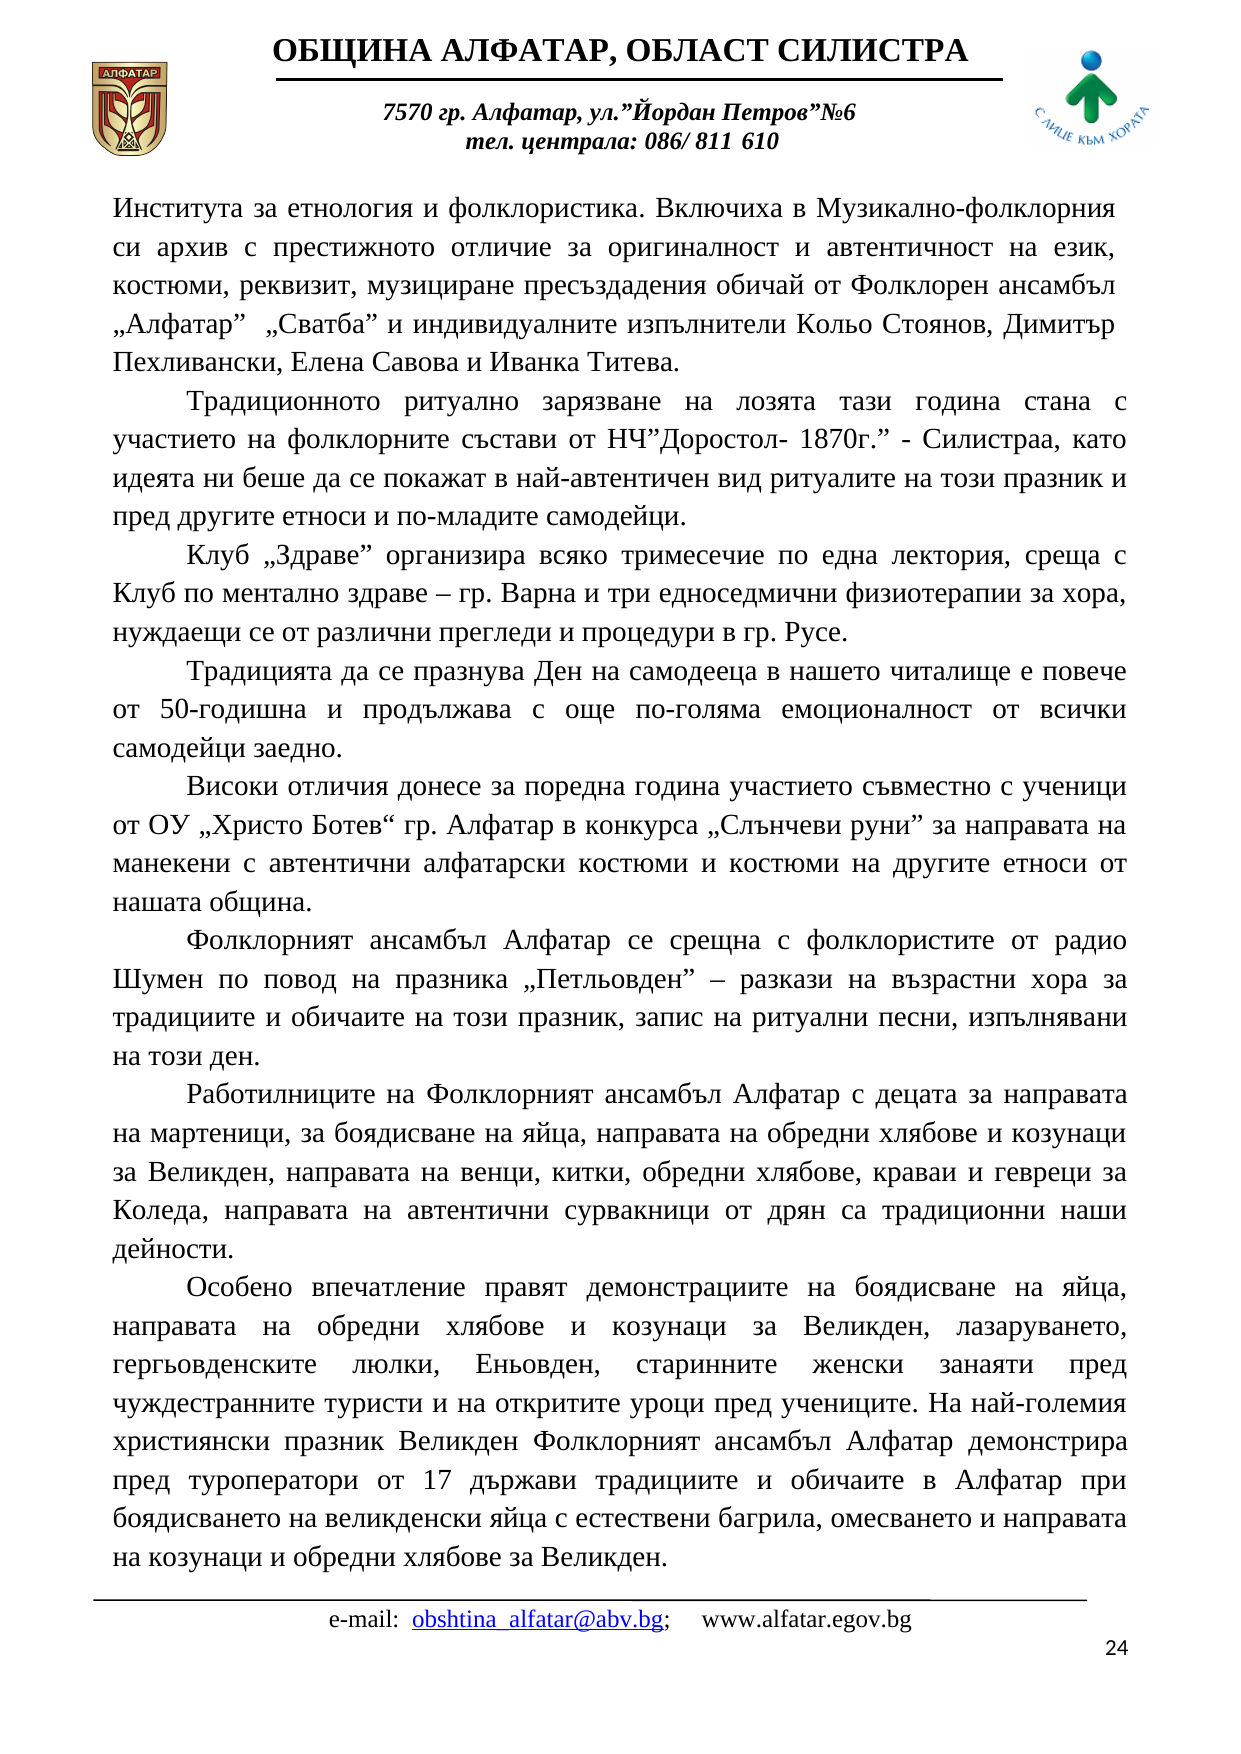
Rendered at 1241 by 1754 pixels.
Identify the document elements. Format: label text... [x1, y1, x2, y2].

text Особено впечатление правят демонстрациите на боядисване на яйца, направата на обредни хлябове и козунаци за Великден, лазаруването, гергьовденските люлки, Еньовден, старинните женски занаяти пред чуждестранните туристи и на откритите уроци пред учениците. На най-големия християнски празник Великден Фолклорният ансамбъл Алфатар демонстрира пред туроператори от 17 държави традициите и обичаите в Алфатар при боядисването на великденски яйца с естествени багрила, омесването и направата на козунаци и обредни хлябове за Великден. [112, 1269, 1128, 1573]
text Работилниците на Фолклорният ансамбъл Алфатар с децата за направата на мартеници, за боядисване на яйца, направата на обредни хлябове и козунаци за Великден, направата на венци, китки, обредни хлябове, краваи и гевреци за Коледа, направата на автентични сурвакници от дрян са традиционни наши дейности. [112, 1077, 1128, 1264]
text Традиционното ритуално зарязване на лозята тази година стана с участието на фолклорните състави от НЧ”Доростол- 1870г.” - Силистраа, като идеята ни беше да се покажат в най-автентичен вид ритуалите на този празник и пред другите етноси и по-младите самодейци. [112, 383, 1128, 532]
text Фолклорният ансамбъл Алфатар се срещна с фолклористите от радио Шумен по повод на празника „Петльовден” – разкази на възрастни хора за традициите и обичаите на този празник, запис на ритуални песни, изпълнявани на този ден. [112, 922, 1128, 1072]
text Клуб „Здраве” организира всяко тримесечие по една лектория, среща с Клуб по ментално здраве – гр. Варна и три едноседмични физиотерапии за хора, нуждаещи се от различни прегледи и процедури в гр. Русе. [112, 537, 1128, 648]
text Високи отличия донесе за поредна година участието съвместно с ученици от ОУ „Христо Ботев“ гр. Алфатар в конкурса „Слънчеви руни” за направата на манекени с автентични алфатарски костюми и костюми на другите етноси от нашата община. [112, 768, 1128, 917]
text Традицията да се празнува Ден на самодееца в нашето читалище е повече от 50-годишна и продължава с още по-голяма емоционалност от всички самодейци заедно. [112, 653, 1128, 763]
text Института за етнология и фолклористика. Включиха в Музикално-фолклорния си архив с престижното отличие за оригиналност и автентичност на език, костюми, реквизит, музициране пресъздадения обичай от Фолклорен ансамбъл „Алфатар” „Сватба” и индивидуалните изпълнители Кольо Стоянов, Димитър Пехливански, Елена Савова и Иванка Титева. [112, 190, 1116, 378]
